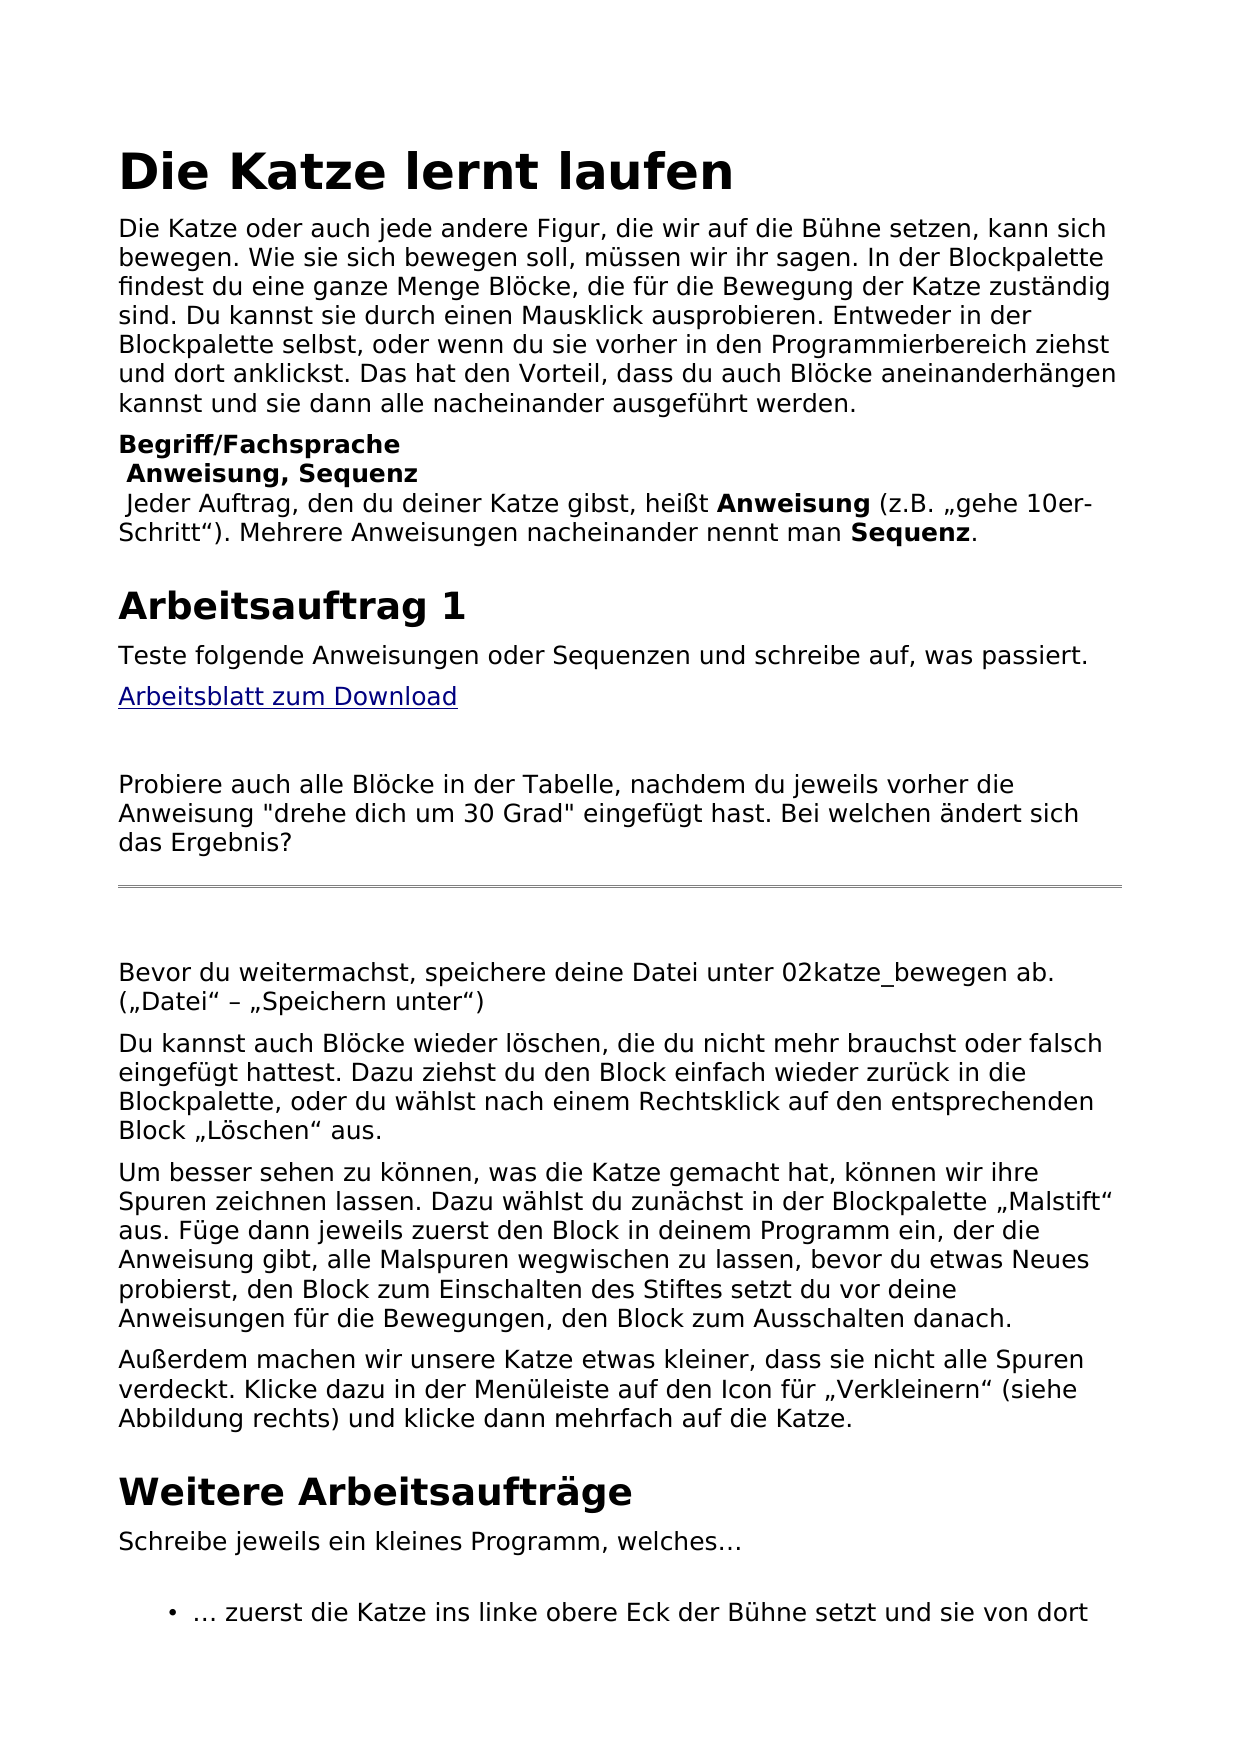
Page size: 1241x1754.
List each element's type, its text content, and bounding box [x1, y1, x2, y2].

text Schreibe jeweils ein kleines Programm, welches… [118, 1527, 1122, 1556]
list … zuerst die Katze ins linke obere Eck der Bühne setzt und sie von dort [177, 1598, 1122, 1627]
subtitle Arbeitsauftrag 1 [118, 585, 1122, 628]
subtitle Weitere Arbeitsaufträge [118, 1471, 1122, 1514]
text Du kannst auch Blöcke wieder löschen, die du nicht mehr brauchst oder falsch eingefügt hattest. Dazu ziehst du den Block einfach wieder zurück in die Blockpalette, oder du wählst nach einem Rechtsklick auf den entsprechenden Block „Löschen“ aus. [118, 1029, 1122, 1146]
subtitle Die Katze lernt laufen [118, 143, 1122, 201]
text Teste folgende Anweisungen oder Sequenzen und schreibe auf, was passiert. [118, 641, 1122, 670]
text Außerdem machen wir unsere Katze etwas kleiner, dass sie nicht alle Spuren verdeckt. Klicke dazu in der Menüleiste auf den Icon für „Verkleinern“ (siehe Abbildung rechts) und klicke dann mehrfach auf die Katze. [118, 1346, 1122, 1433]
text Die Katze oder auch jede andere Figur, die wir auf die Bühne setzen, kann sich bewegen. Wie sie sich bewegen soll, müssen wir ihr sagen. In der Blockpalette findest du eine ganze Menge Blöcke, die für die Bewegung der Katze zuständig sind. Du kannst sie durch einen Mausklick ausprobieren. Entweder in der Blockpalette selbst, oder wenn du sie vorher in den Programmierbereich ziehst und dort anklickst. Das hat den Vorteil, dass du auch Blöcke aneinanderhängen kannst und sie dann alle nacheinander ausgeführt werden. [118, 214, 1122, 418]
text Bevor du weitermachst, speichere deine Datei unter 02katze_bewegen ab. („Datei“ – „Speichern unter“) [118, 958, 1122, 1016]
text Probiere auch alle Blöcke in der Tabelle, nachdem du jeweils vorher die Anweisung "drehe dich um 30 Grad" eingefügt hast. Bei welchen ändert sich das Ergebnis? [118, 770, 1122, 858]
text Um besser sehen zu können, was die Katze gemacht hat, können wir ihre Spuren zeichnen lassen. Dazu wählst du zunächst in der Blockpalette „Malstift“ aus. Füge dann jeweils zuerst den Block in deinem Programm ein, der die Anweisung gibt, alle Malspuren wegwischen zu lassen, bevor du etwas Neues probierst, den Block zum Einschalten des Stiftes setzt du vor deine Anweisungen für die Bewegungen, den Block zum Ausschalten danach. [118, 1158, 1122, 1333]
text Arbeitsblatt zum Download [118, 682, 1122, 712]
text Begriff/Fachsprache Anweisung, Sequenz Jeder Auftrag, den du deiner Katze gibst, heißt Anweisung (z.B. „gehe 10er-Schritt“). Mehrere Anweisungen nacheinander nennt man Sequenz. [118, 431, 1122, 547]
